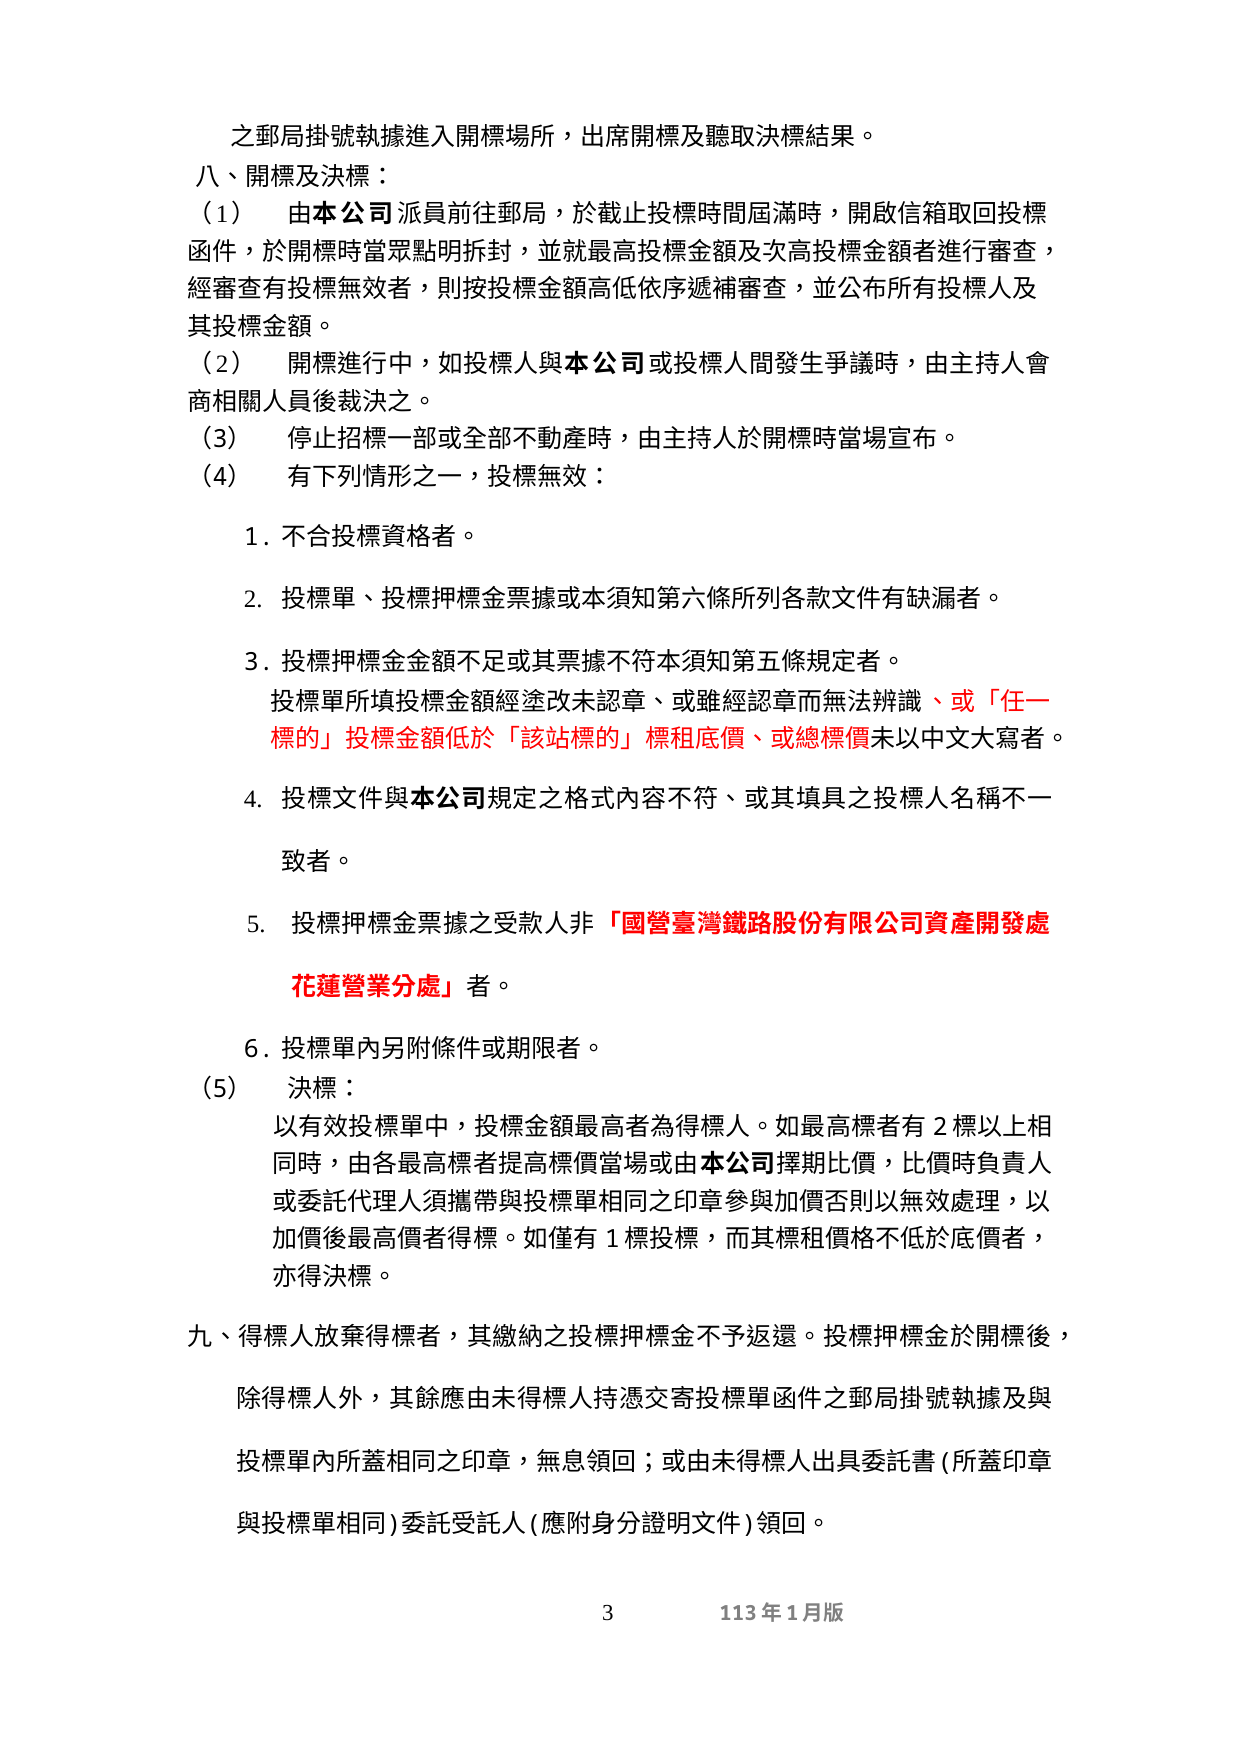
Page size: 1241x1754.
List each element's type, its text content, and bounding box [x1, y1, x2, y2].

list 投標押標金票據之受款人非「國營臺灣鐵路股份有限公司資產開發處花蓮營業分處」者。 [247, 880, 1053, 1005]
list 投標文件與本公司規定之格式內容不符、或其填具之投標人名稱不一致者。 [244, 755, 1053, 880]
list 由本公司派員前往郵局，於截止投標時間屆滿時，開啟信箱取回投標函件，於開標時當眾點明拆封，並就最高投標金額及次高投標金額者進行審查，經審查有投標無效者，則按投標金額高低依序遞補審查，並公布所有投標人及其投標金額。 [187, 192, 1051, 342]
list 停止招標一部或全部不動產時，由主持人於開標時當場宣布。 [187, 417, 1051, 455]
list 投標單內另附條件或期限者。 [244, 1005, 1053, 1067]
list 投標押標金金額不足或其票據不符本須知第五條規定者。 [244, 617, 1053, 680]
text 九、得標人放棄得標者，其繳納之投標押標金不予返還。投標押標金於開標後，除得標人外，其餘應由未得標人持憑交寄投標單函件之郵局掛號執據及與投標單內所蓋相同之印章，無息領回；或由未得標人出具委託書(所蓋印章與投標單相同)委託受託人(應附身分證明文件)領回。 [187, 1292, 1053, 1542]
text 投標單所填投標金額經塗改未認章、或雖經認章而無法辨識、或「任一標的」投標金額低於「該站標的」標租底價、或總標價未以中文大寫者。 [270, 680, 1051, 755]
list 有下列情形之一，投標無效： [187, 455, 1051, 492]
list 決標： [187, 1067, 1051, 1105]
list 投標單、投標押標金票據或本須知第六條所列各款文件有缺漏者。 [244, 555, 1053, 617]
text 之郵局掛號執據進入開標場所，出席開標及聽取決標結果。 [187, 92, 1053, 155]
list 不合投標資格者。 [244, 492, 1053, 555]
text 八、開標及決標： [195, 155, 1053, 192]
text 以有效投標單中，投標金額最高者為得標人。如最高標者有2標以上相同時，由各最高標者提高標價當場或由本公司擇期比價，比價時負責人或委託代理人須攜帶與投標單相同之印章參與加價否則以無效處理，以加價後最高價者得標。如僅有1標投標，而其標租價格不低於底價者，亦得決標。 [272, 1105, 1053, 1292]
list 開標進行中，如投標人與本公司或投標人間發生爭議時，由主持人會商相關人員後裁決之。 [187, 342, 1051, 417]
